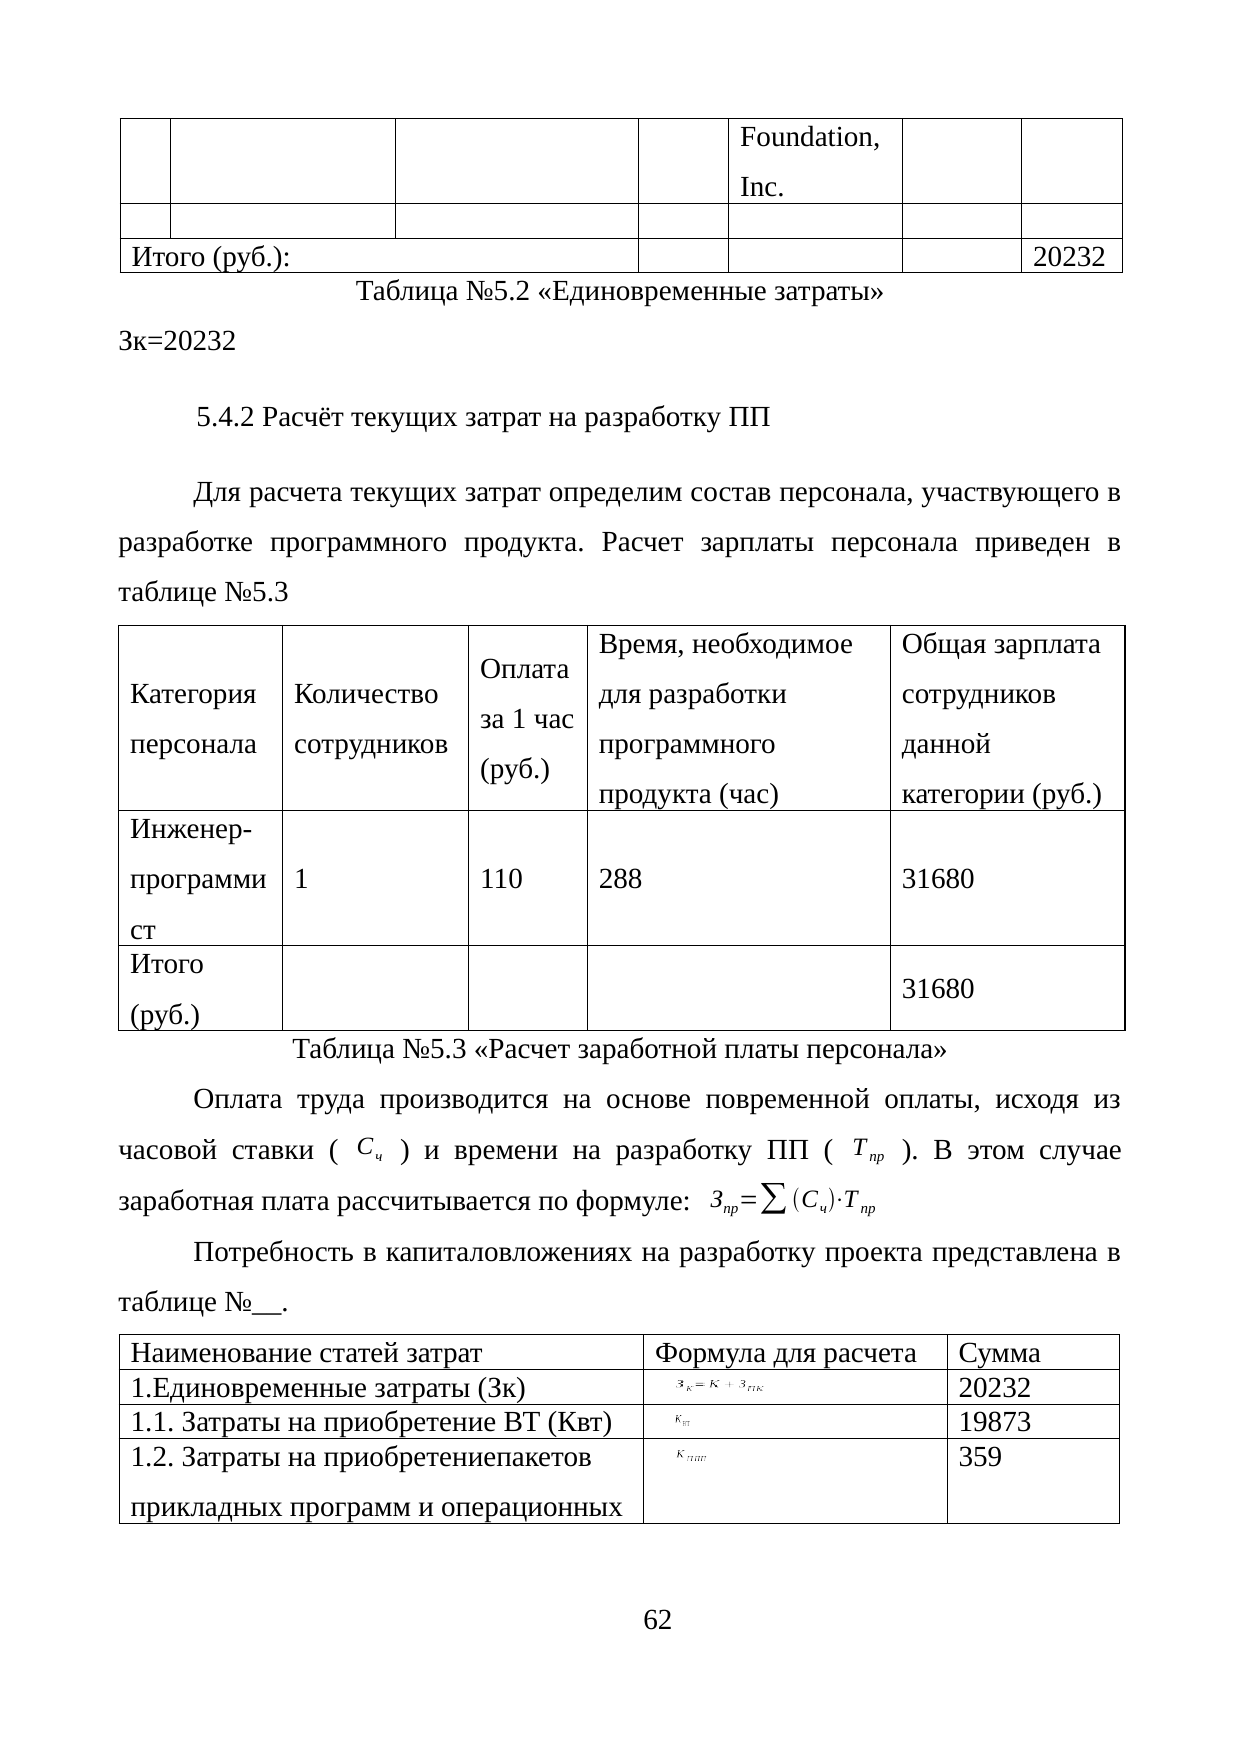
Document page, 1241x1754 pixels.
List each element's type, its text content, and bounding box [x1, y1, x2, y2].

table_cell [171, 204, 395, 238]
table_cell [903, 204, 1021, 238]
table_cell [639, 239, 728, 272]
table_cell [729, 239, 902, 272]
table_header Время, необходимое для разработки программного продукта (час) [588, 626, 890, 810]
table_cell 1 [283, 811, 468, 945]
table_cell [729, 204, 902, 238]
table_cell [639, 119, 728, 203]
table_header Количество сотрудников [283, 626, 468, 810]
table_cell [1022, 204, 1122, 238]
table_cell Итого (руб.): [121, 239, 638, 272]
table_cell [121, 204, 170, 238]
table_cell [171, 119, 395, 203]
table_cell [644, 1439, 947, 1523]
table_cell Инженер-программист [119, 811, 282, 945]
table_cell 359 [948, 1439, 1119, 1523]
table_cell 1.2. Затраты на приобретениепакетов прикладных программ и операционных [120, 1439, 643, 1523]
text Зк=20232 [118, 323, 1122, 357]
table_cell 288 [588, 811, 890, 945]
table_cell 1.Единовременные затраты (Зк) [120, 1370, 643, 1403]
table_cell 31680 [891, 946, 1124, 1030]
table_cell [283, 946, 468, 1030]
table_cell [1022, 119, 1122, 203]
table_cell [396, 119, 638, 203]
subtitle Расчёт текущих затрат на разработку ПП [189, 399, 1122, 432]
table_cell 19873 [948, 1405, 1119, 1438]
text Таблица №5.3 «Расчет заработной платы персонала» [118, 1031, 1122, 1065]
table_cell [121, 119, 170, 203]
text Потребность в капиталовложениях на разработку проекта представлена в таблице №__. [118, 1234, 1122, 1317]
table_cell [712, 1405, 947, 1438]
table_header Оплата за 1 час (руб.) [469, 626, 587, 810]
text Для расчета текущих затрат определим состав персонала, участвующего в разработке программного продукта. Расчет зарплаты персонала приведен в таблице №5.3 [118, 474, 1122, 608]
text Оплата труда производится на основе повременной оплаты, исходя из часовой ставки () и времени на разработку ПП (). В этом случае заработная плата рассчитывается по формуле: [118, 1082, 1122, 1217]
table_cell Foundation, Inc. [729, 119, 902, 203]
table_cell 1.1. Затраты на приобретение ВТ (Квт) [120, 1405, 643, 1438]
table_header Общая зарплата сотрудников данной категории (руб.) [891, 626, 1124, 810]
table_header Наименование статей затрат [120, 1335, 643, 1369]
table_cell [469, 946, 587, 1030]
table_cell [903, 119, 1021, 203]
table_cell [644, 1370, 655, 1403]
table_header Сумма [948, 1335, 1119, 1369]
text Таблица №5.2 «Единовременные затраты» [118, 273, 1122, 307]
table_cell [789, 1370, 947, 1403]
table_cell [639, 204, 728, 238]
table_cell [588, 946, 890, 1030]
table_cell 20232 [1022, 239, 1122, 272]
table_cell [644, 1405, 655, 1438]
table_cell 110 [469, 811, 587, 945]
table_cell 20232 [948, 1370, 1119, 1403]
table_cell [396, 204, 638, 238]
table_cell 31680 [891, 811, 1124, 945]
table_header Формула для расчета [644, 1335, 947, 1369]
table_cell [903, 239, 1021, 272]
table_cell Итого (руб.) [119, 946, 282, 1030]
table_header Категория персонала [119, 626, 282, 810]
